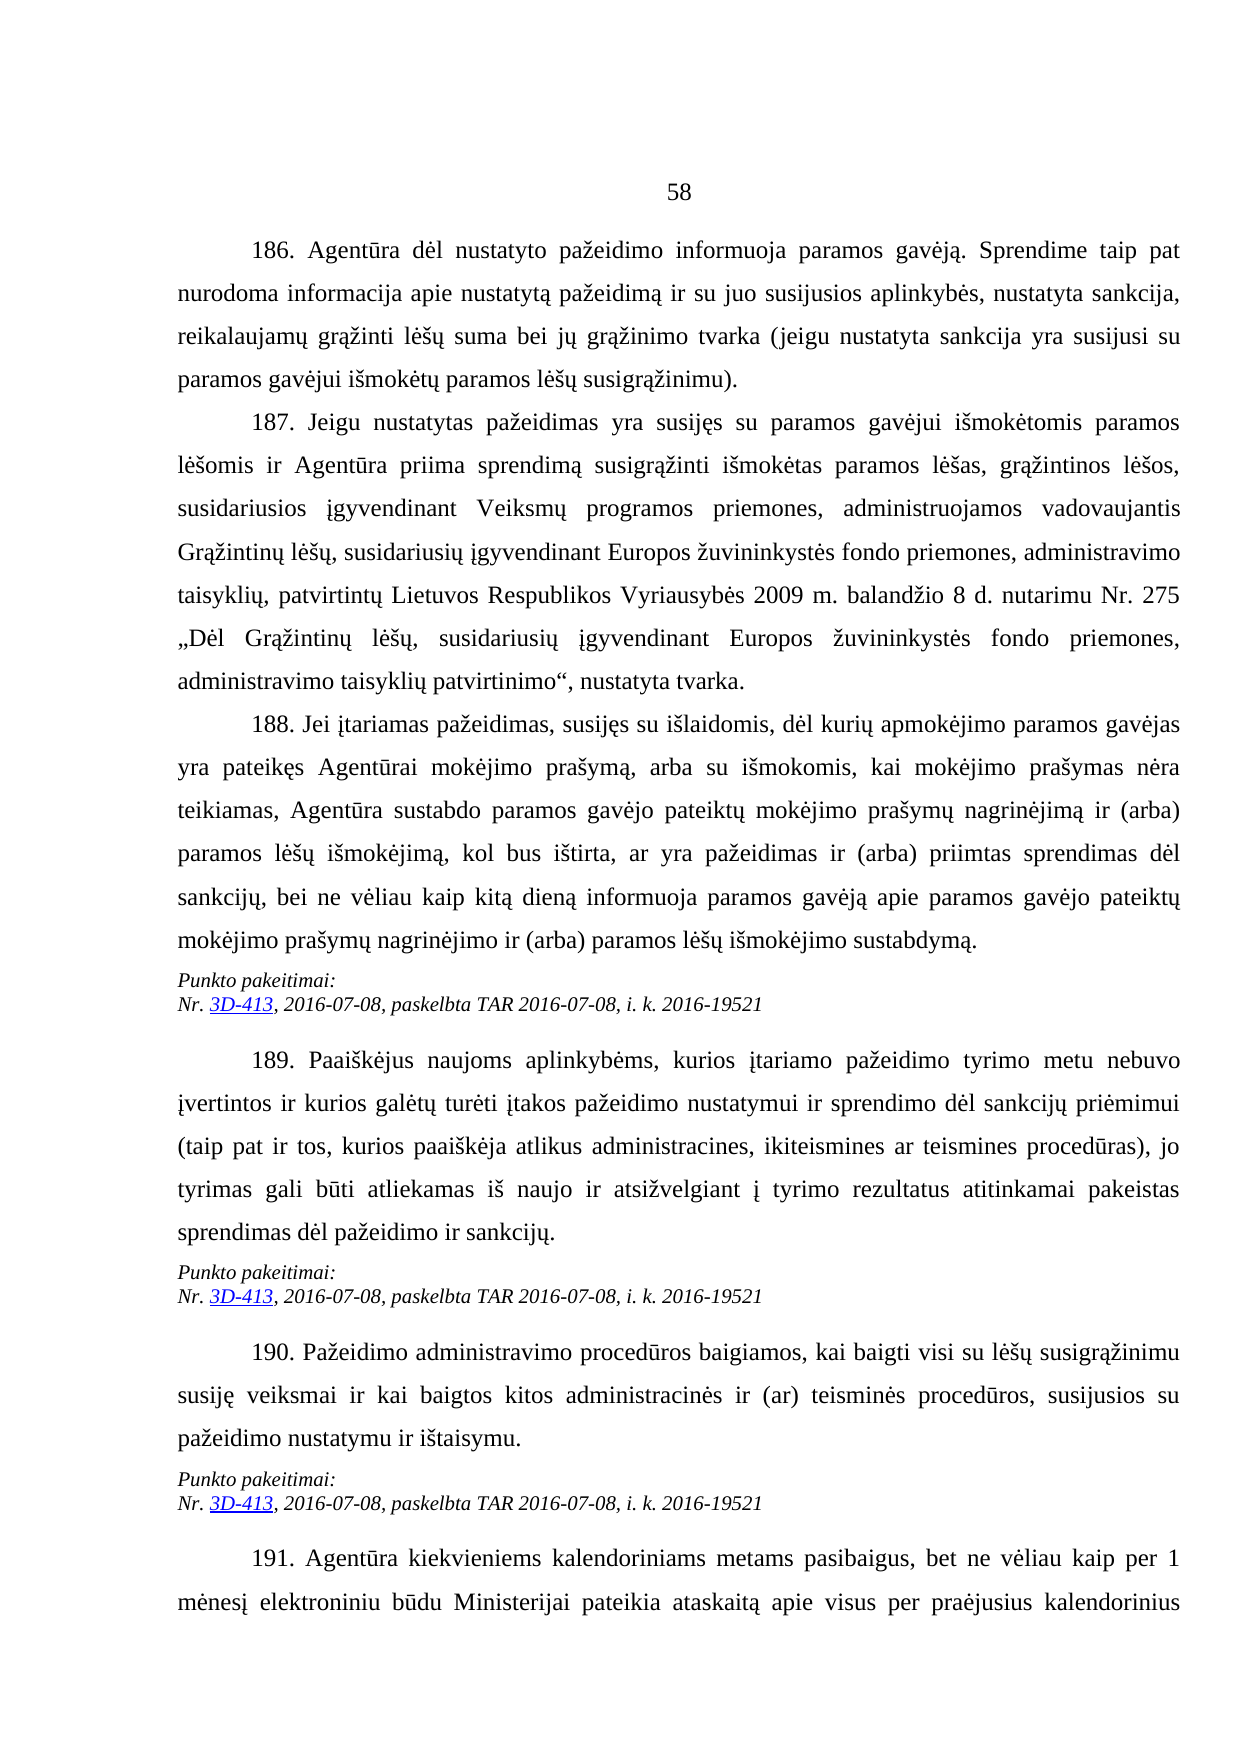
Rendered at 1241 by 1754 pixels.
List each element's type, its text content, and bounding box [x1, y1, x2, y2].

text 190. Pažeidimo administravimo procedūros baigiamos, kai baigti visi su lėšų susigrąžinimu susiję veiksmai ir kai baigtos kitos administracinės ir (ar) teisminės procedūros, susijusios su pažeidimo nustatymu ir ištaisymu. [177, 1337, 1181, 1452]
text 187. Jeigu nustatytas pažeidimas yra susijęs su paramos gavėjui išmokėtomis paramos lėšomis ir Agentūra priima sprendimą susigrąžinti išmokėtas paramos lėšas, grąžintinos lėšos, susidariusios įgyvendinant Veiksmų programos priemones, administruojamos vadovaujantis Grąžintinų lėšų, susidariusių įgyvendinant Europos žuvininkystės fondo priemones, administravimo taisyklių, patvirtintų Lietuvos Respublikos Vyriausybės 2009 m. balandžio 8 d. nutarimu Nr. 275 „Dėl Grąžintinų lėšų, susidariusių įgyvendinant Europos žuvininkystės fondo priemones, administravimo taisyklių patvirtinimo“, nustatyta tvarka. [177, 407, 1181, 695]
text 188. Jei įtariamas pažeidimas, susijęs su išlaidomis, dėl kurių apmokėjimo paramos gavėjas yra pateikęs Agentūrai mokėjimo prašymą, arba su išmokomis, kai mokėjimo prašymas nėra teikiamas, Agentūra sustabdo paramos gavėjo pateiktų mokėjimo prašymų nagrinėjimą ir (arba) paramos lėšų išmokėjimą, kol bus ištirta, ar yra pažeidimas ir (arba) priimtas sprendimas dėl sankcijų, bei ne vėliau kaip kitą dieną informuoja paramos gavėją apie paramos gavėjo pateiktų mokėjimo prašymų nagrinėjimo ir (arba) paramos lėšų išmokėjimo sustabdymą. [177, 709, 1181, 953]
text 191. Agentūra kiekvieniems kalendoriniams metams pasibaigus, bet ne vėliau kaip per 1 mėnesį elektroniniu būdu Ministerijai pateikia ataskaitą apie visus per praėjusius kalendorinius [177, 1543, 1181, 1615]
text Punkto pakeitimai: [177, 1467, 1181, 1491]
text 189. Paaiškėjus naujoms aplinkybėms, kurios įtariamo pažeidimo tyrimo metu nebuvo įvertintos ir kurios galėtų turėti įtakos pažeidimo nustatymui ir sprendimo dėl sankcijų priėmimui (taip pat ir tos, kurios paaiškėja atlikus administracines, ikiteismines ar teismines procedūras), jo tyrimas gali būti atliekamas iš naujo ir atsižvelgiant į tyrimo rezultatus atitinkamai pakeistas sprendimas dėl pažeidimo ir sankcijų. [177, 1045, 1181, 1246]
text Nr. 3D-413, 2016-07-08, paskelbta TAR 2016-07-08, i. k. 2016-19521 [177, 992, 1181, 1016]
text Nr. 3D-413, 2016-07-08, paskelbta TAR 2016-07-08, i. k. 2016-19521 [177, 1284, 1181, 1308]
text Nr. 3D-413, 2016-07-08, paskelbta TAR 2016-07-08, i. k. 2016-19521 [177, 1491, 1181, 1515]
text 186. Agentūra dėl nustatyto pažeidimo informuoja paramos gavėją. Sprendime taip pat nurodoma informacija apie nustatytą pažeidimą ir su juo susijusios aplinkybės, nustatyta sankcija, reikalaujamų grąžinti lėšų suma bei jų grąžinimo tvarka (jeigu nustatyta sankcija yra susijusi su paramos gavėjui išmokėtų paramos lėšų susigrąžinimu). [177, 235, 1181, 393]
text Punkto pakeitimai: [177, 1260, 1181, 1284]
text Punkto pakeitimai: [177, 968, 1181, 992]
